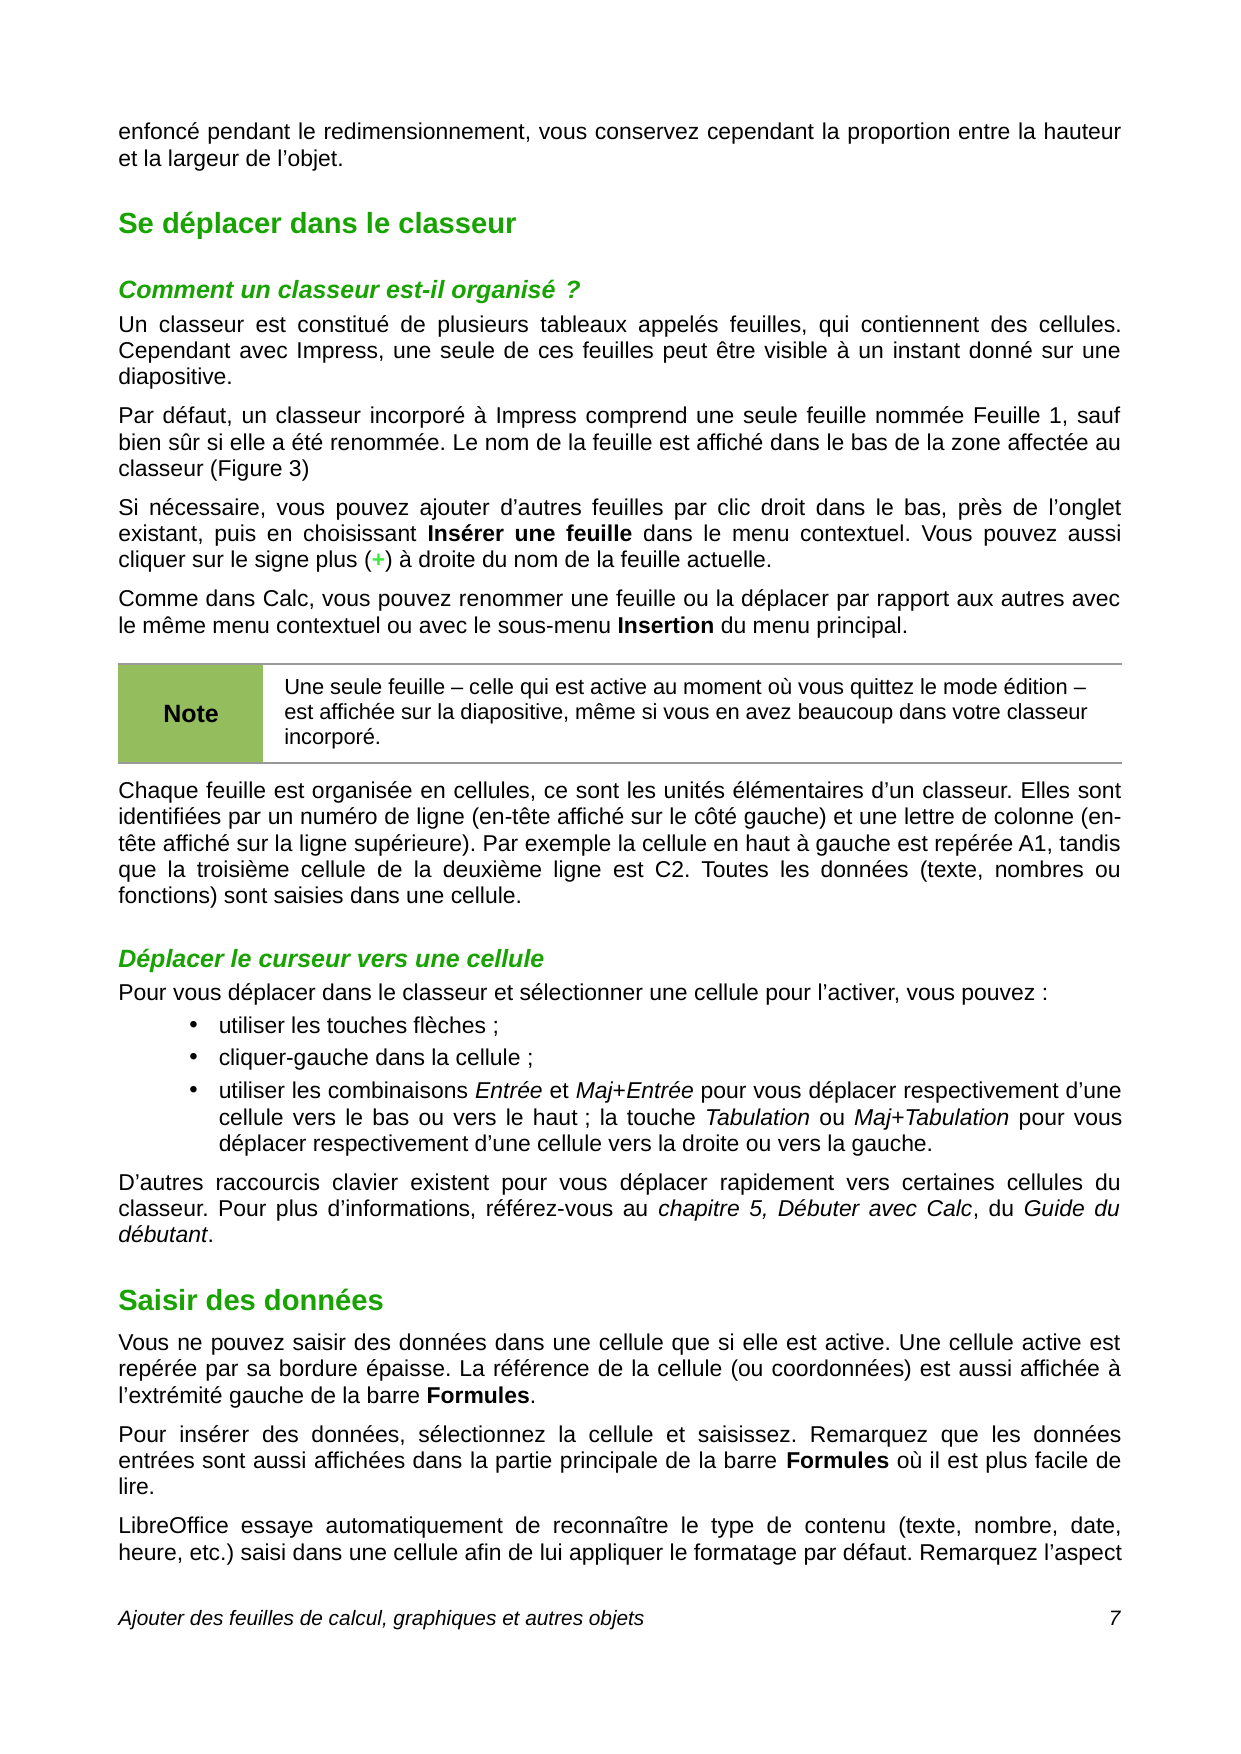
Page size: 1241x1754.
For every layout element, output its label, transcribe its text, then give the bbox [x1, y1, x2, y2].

subtitle Déplacer le curseur vers une cellule [118, 944, 1122, 973]
table_header Une seule feuille – celle qui est active au moment où vous quittez le mode édition – est affichée sur la diapositive, même si vous en avez beaucoup dans votre classeur incorporé. [264, 665, 1122, 762]
text D’autres raccourcis clavier existent pour vous déplacer rapidement vers certaines cellules du classeur. Pour plus d’informations, référez-vous au chapitre 5, Débuter avec Calc, du Guide du débutant. [118, 1168, 1122, 1248]
table_header Note [118, 665, 263, 762]
list utiliser les touches flèches ; [189, 1012, 1122, 1038]
text Pour insérer des données, sélectionnez la cellule et saisissez. Remarquez que les données entrées sont aussi affichées dans la partie principale de la barre Formules où il est plus facile de lire. [118, 1421, 1122, 1500]
text Vous ne pouvez saisir des données dans une cellule que si elle est active. Une cellule active est repérée par sa bordure épaisse. La référence de la cellule (ou coordonnées) est aussi affichée à l’extrémité gauche de la barre Formules. [118, 1329, 1122, 1408]
list utiliser les combinaisons Entrée et Maj+Entrée pour vous déplacer respectivement d’une cellule vers le bas ou vers le haut ; la touche Tabulation ou Maj+Tabulation pour vous déplacer respectivement d’une cellule vers la droite ou vers la gauche. [189, 1077, 1122, 1157]
text Si nécessaire, vous pouvez ajouter d’autres feuilles par clic droit dans le bas, près de l’onglet existant, puis en choisissant Insérer une feuille dans le menu contextuel. Vous pouvez aussi cliquer sur le signe plus (+) à droite du nom de la feuille actuelle. [118, 494, 1122, 573]
text Par défaut, un classeur incorporé à Impress comprend une seule feuille nommée Feuille 1, sauf bien sûr si elle a été renommée. Le nom de la feuille est affiché dans le bas de la zone affectée au classeur (Figure 3) [118, 402, 1122, 481]
subtitle Saisir des données [118, 1283, 1122, 1317]
subtitle Comment un classeur est-il organisé ? [118, 275, 1122, 304]
text Comme dans Calc, vous pouvez renommer une feuille ou la déplacer par rapport aux autres avec le même menu contextuel ou avec le sous-menu Insertion du menu principal. [118, 585, 1122, 638]
subtitle Se déplacer dans le classeur [118, 206, 1122, 240]
text Un classeur est constitué de plusieurs tableaux appelés feuilles, qui contiennent des cellules. Cependant avec Impress, une seule de ces feuilles peut être visible à un instant donné sur une diapositive. [118, 311, 1122, 389]
text LibreOffice essaye automatiquement de reconnaître le type de contenu (texte, nombre, date, heure, etc.) saisi dans une cellule afin de lui appliquer le formatage par défaut. Remarquez l’aspect [118, 1512, 1122, 1565]
subtitle Pour vous déplacer dans le classeur et sélectionner une cellule pour l’activer, vous pouvez : [118, 979, 1122, 1006]
list cliquer-gauche dans la cellule ; [189, 1044, 1122, 1071]
text enfoncé pendant le redimensionnement, vous conservez cependant la proportion entre la hauteur et la largeur de l’objet. [118, 118, 1122, 171]
text Chaque feuille est organisée en cellules, ce sont les unités élémentaires d’un classeur. Elles sont identifiées par un numéro de ligne (en-tête affiché sur le côté gauche) et une lettre de colonne (en-tête affiché sur la ligne supérieure). Par exemple la cellule en haut à gauche est repérée A1, tandis que la troisième cellule de la deuxième ligne est C2. Toutes les données (texte, nombres ou fonctions) sont saisies dans une cellule. [118, 777, 1122, 908]
